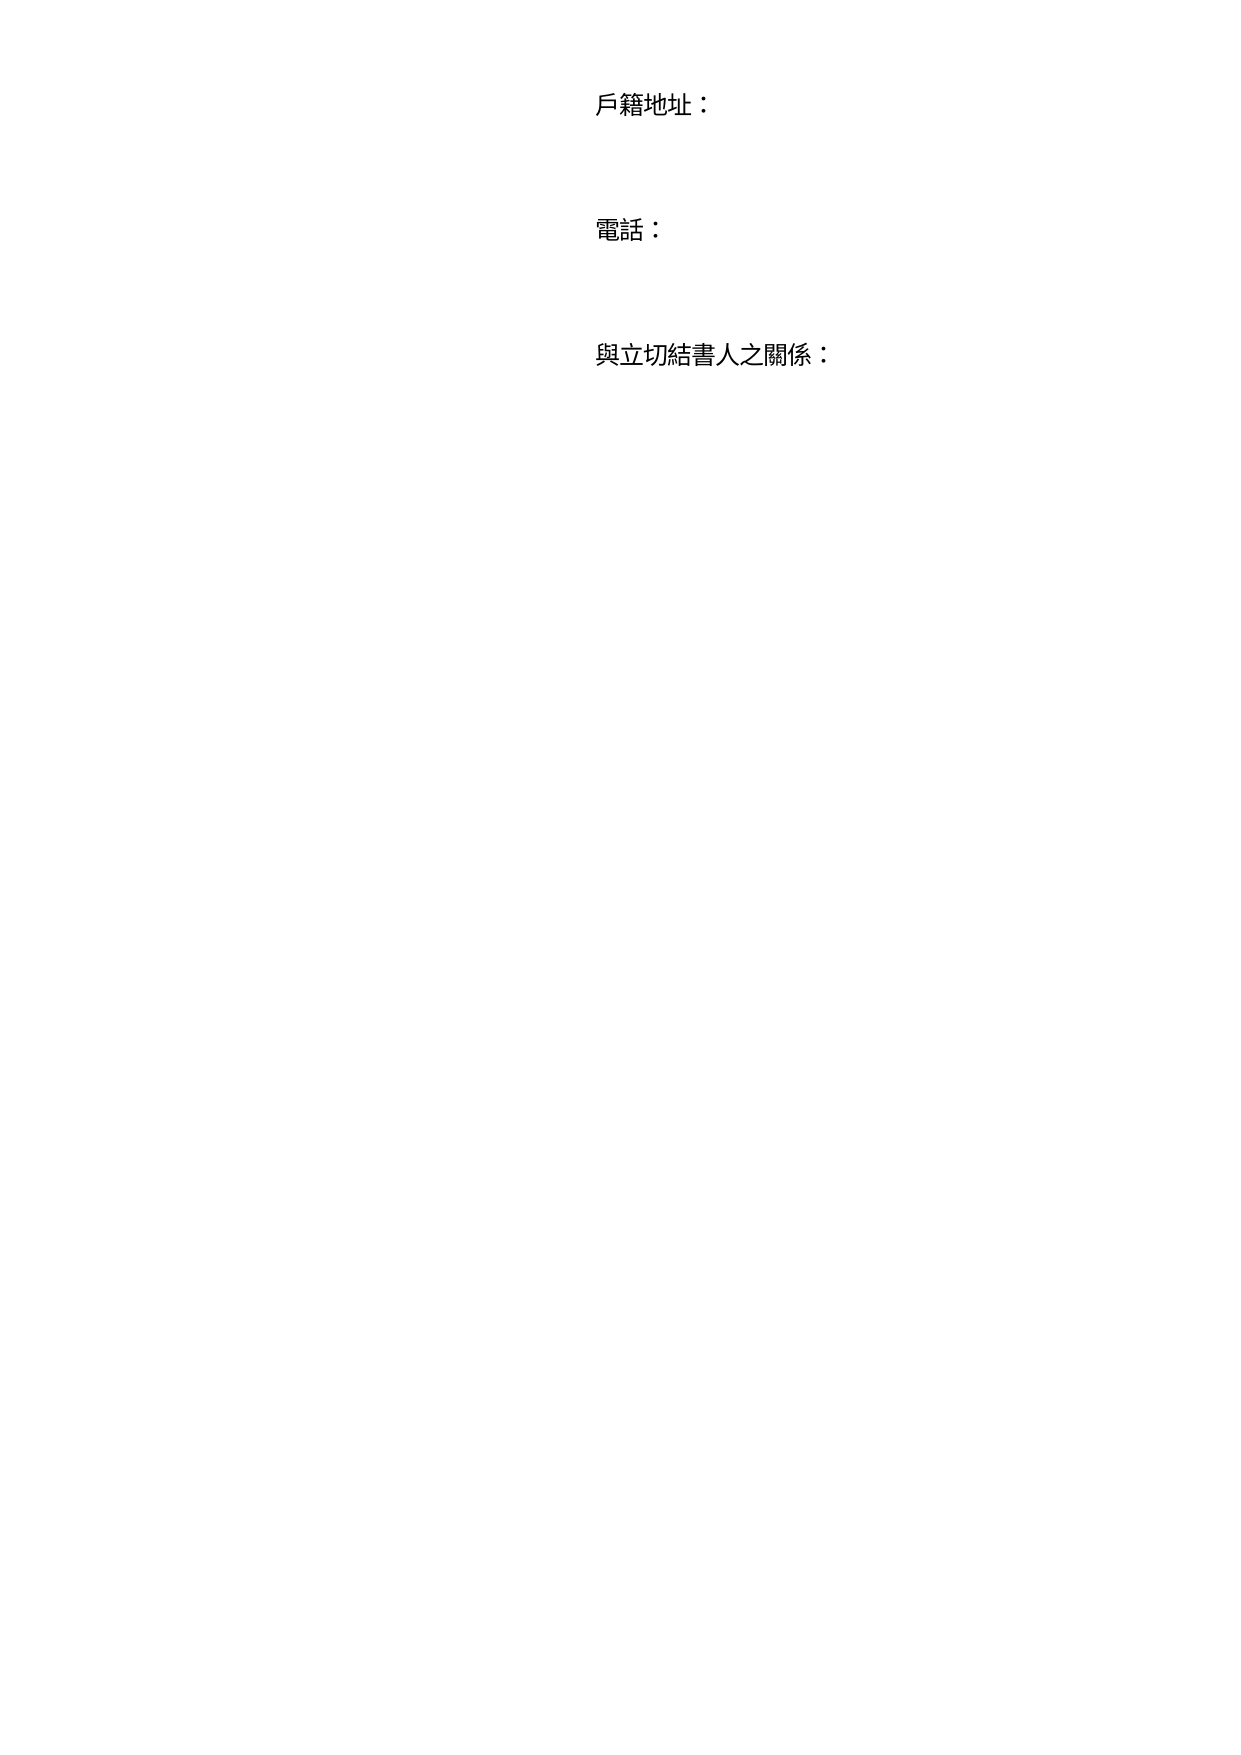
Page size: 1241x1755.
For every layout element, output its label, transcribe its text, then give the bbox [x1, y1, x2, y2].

text 戶籍地址： [527, 62, 1187, 124]
text 與立切結書人之關係： [527, 312, 1187, 374]
text 電話： [527, 187, 1187, 249]
